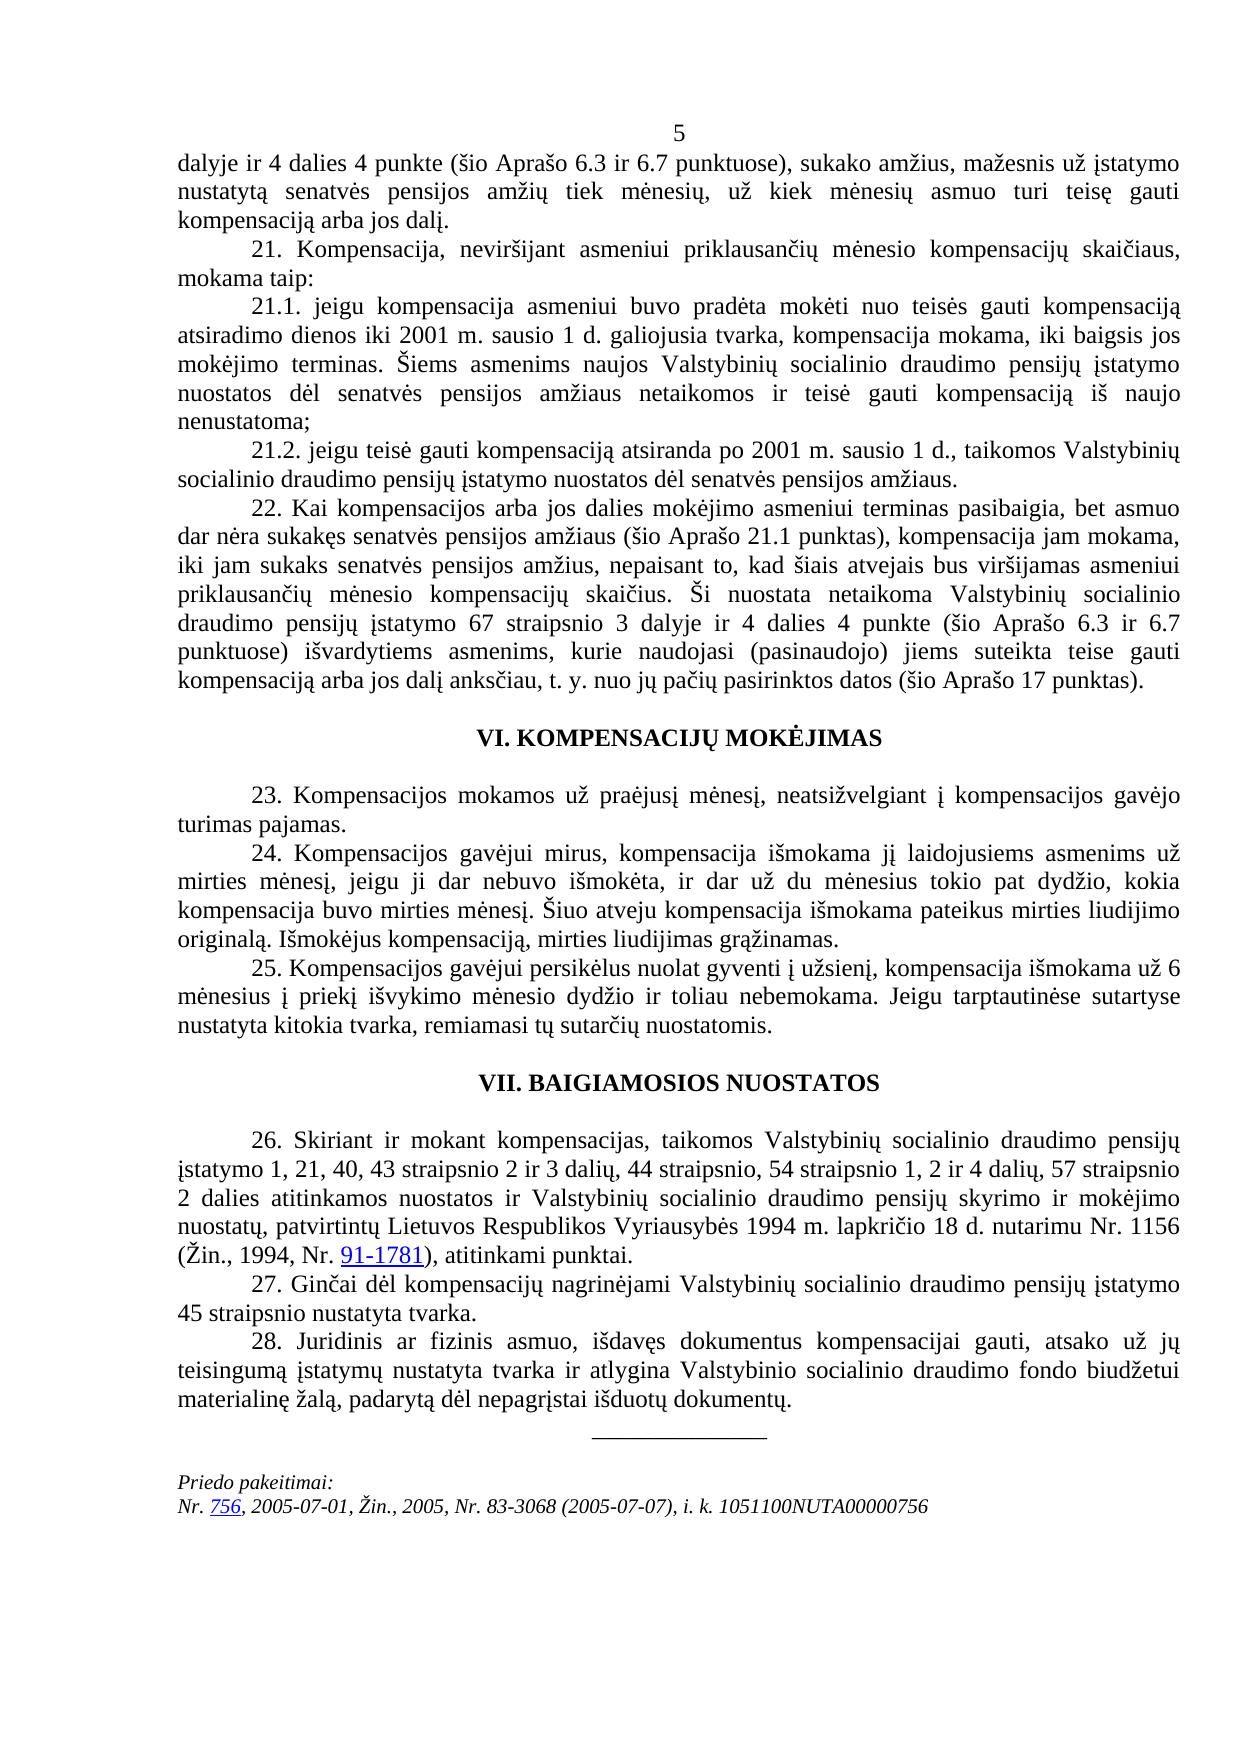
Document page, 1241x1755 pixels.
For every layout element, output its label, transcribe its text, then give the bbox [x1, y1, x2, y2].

text dalyje ir 4 dalies 4 punkte (šio Aprašo 6.3 ir 6.7 punktuose), sukako amžius, mažesnis už įstatymo nustatytą senatvės pensijos amžių tiek mėnesių, už kiek mėnesių asmuo turi teisę gauti kompensaciją arba jos dalį. [177, 148, 1181, 234]
text VI. KOMPENSACIJŲ MOKĖJIMAS [177, 723, 1181, 751]
text 21. Kompensacija, neviršijant asmeniui priklausančių mėnesio kompensacijų skaičiaus, mokama taip: [177, 234, 1181, 291]
text 21.2. jeigu teisė gauti kompensaciją atsiranda po 2001 m. sausio 1 d., taikomos Valstybinių socialinio draudimo pensijų įstatymo nuostatos dėl senatvės pensijos amžiaus. [177, 435, 1181, 493]
text 28. Juridinis ar fizinis asmuo, išdavęs dokumentus kompensacijai gauti, atsako už jų teisingumą įstatymų nustatyta tvarka ir atlygina Valstybinio socialinio draudimo fondo biudžetui materialinę žalą, padarytą dėl nepagrįstai išduotų dokumentų. [177, 1326, 1181, 1413]
text 23. Kompensacijos mokamos už praėjusį mėnesį, neatsižvelgiant į kompensacijos gavėjo turimas pajamas. [177, 780, 1181, 838]
text 22. Kai kompensacijos arba jos dalies mokėjimo asmeniui terminas pasibaigia, bet asmuo dar nėra sukakęs senatvės pensijos amžiaus (šio Aprašo 21.1 punktas), kompensacija jam mokama, iki jam sukaks senatvės pensijos amžius, nepaisant to, kad šiais atvejais bus viršijamas asmeniui priklausančių mėnesio kompensacijų skaičius. Ši nuostata netaikoma Valstybinių socialinio draudimo pensijų įstatymo 67 straipsnio 3 dalyje ir 4 dalies 4 punkte (šio Aprašo 6.3 ir 6.7 punktuose) išvardytiems asmenims, kurie naudojasi (pasinaudojo) jiems suteikta teise gauti kompensaciją arba jos dalį anksčiau, t. y. nuo jų pačių pasirinktos datos (šio Aprašo 17 punktas). [177, 493, 1181, 694]
text 25. Kompensacijos gavėjui persikėlus nuolat gyventi į užsienį, kompensacija išmokama už 6 mėnesius į priekį išvykimo mėnesio dydžio ir toliau nebemokama. Jeigu tarptautinėse sutartyse nustatyta kitokia tvarka, remiamasi tų sutarčių nuostatomis. [177, 953, 1181, 1039]
text Nr. 756, 2005-07-01, Žin., 2005, Nr. 83-3068 (2005-07-07), i. k. 1051100NUTA00000756 [177, 1494, 1181, 1518]
text VII. BAIGIAMOSIOS NUOSTATOS [177, 1068, 1181, 1096]
text 26. Skiriant ir mokant kompensacijas, taikomos Valstybinių socialinio draudimo pensijų įstatymo 1, 21, 40, 43 straipsnio 2 ir 3 dalių, 44 straipsnio, 54 straipsnio 1, 2 ir 4 dalių, 57 straipsnio 2 dalies atitinkamos nuostatos ir Valstybinių socialinio draudimo pensijų skyrimo ir mokėjimo nuostatų, patvirtintų Lietuvos Respublikos Vyriausybės 1994 m. lapkričio 18 d. nutarimu Nr. 1156 (Žin., 1994, Nr. 91-1781), atitinkami punktai. [177, 1125, 1181, 1269]
text 27. Ginčai dėl kompensacijų nagrinėjami Valstybinių socialinio draudimo pensijų įstatymo 45 straipsnio nustatyta tvarka. [177, 1269, 1181, 1326]
text 21.1. jeigu kompensacija asmeniui buvo pradėta mokėti nuo teisės gauti kompensaciją atsiradimo dienos iki 2001 m. sausio 1 d. galiojusia tvarka, kompensacija mokama, iki baigsis jos mokėjimo terminas. Šiems asmenims naujos Valstybinių socialinio draudimo pensijų įstatymo nuostatos dėl senatvės pensijos amžiaus netaikomos ir teisė gauti kompensaciją iš naujo nenustatoma; [177, 291, 1181, 435]
text Priedo pakeitimai: [177, 1470, 1181, 1494]
text ______________ [177, 1413, 1181, 1441]
text 24. Kompensacijos gavėjui mirus, kompensacija išmokama jį laidojusiems asmenims už mirties mėnesį, jeigu ji dar nebuvo išmokėta, ir dar už du mėnesius tokio pat dydžio, kokia kompensacija buvo mirties mėnesį. Šiuo atveju kompensacija išmokama pateikus mirties liudijimo originalą. Išmokėjus kompensaciją, mirties liudijimas grąžinamas. [177, 838, 1181, 953]
